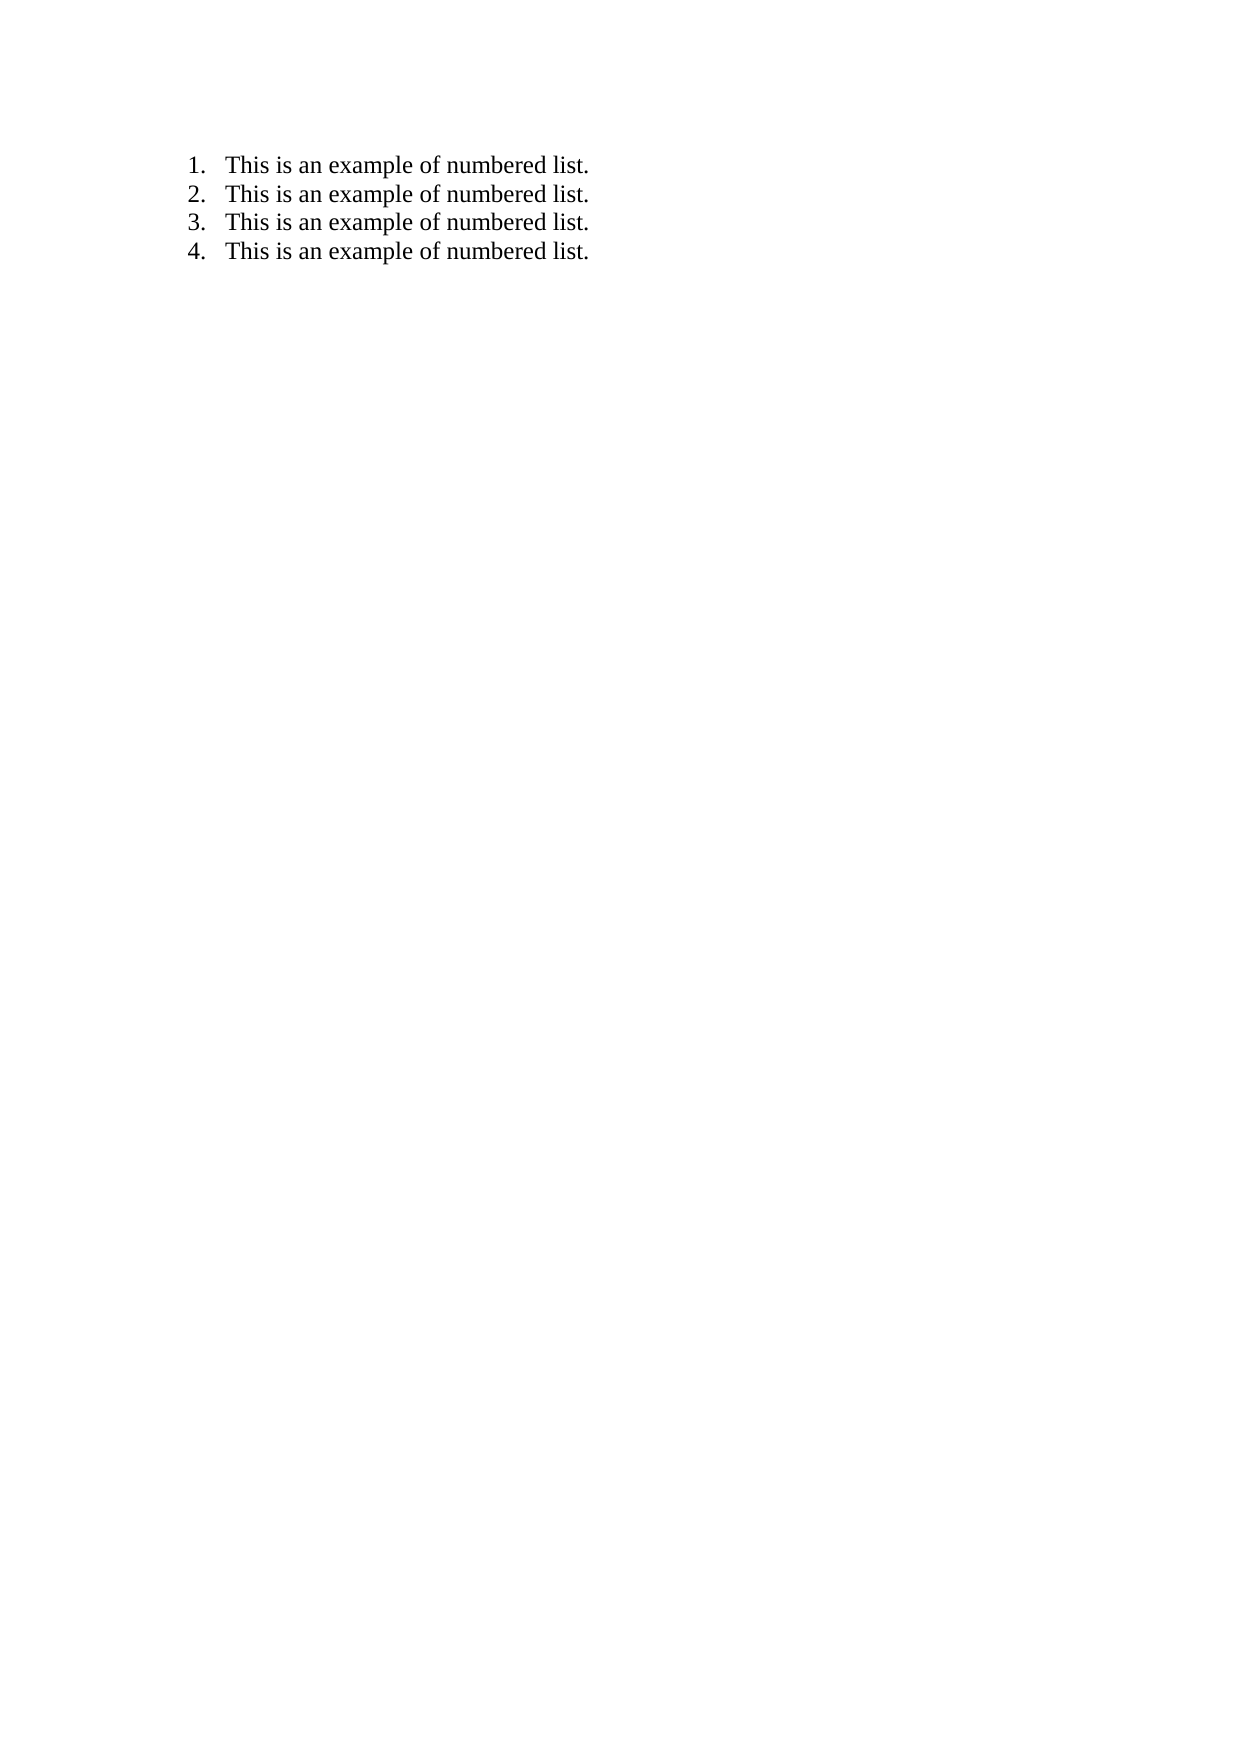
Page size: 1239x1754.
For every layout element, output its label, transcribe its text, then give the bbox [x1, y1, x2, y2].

list This is an example of numbered list. [187, 236, 1089, 265]
list This is an example of numbered list. [187, 150, 1089, 179]
list This is an example of numbered list. [187, 207, 1089, 236]
list This is an example of numbered list. [187, 179, 1089, 207]
